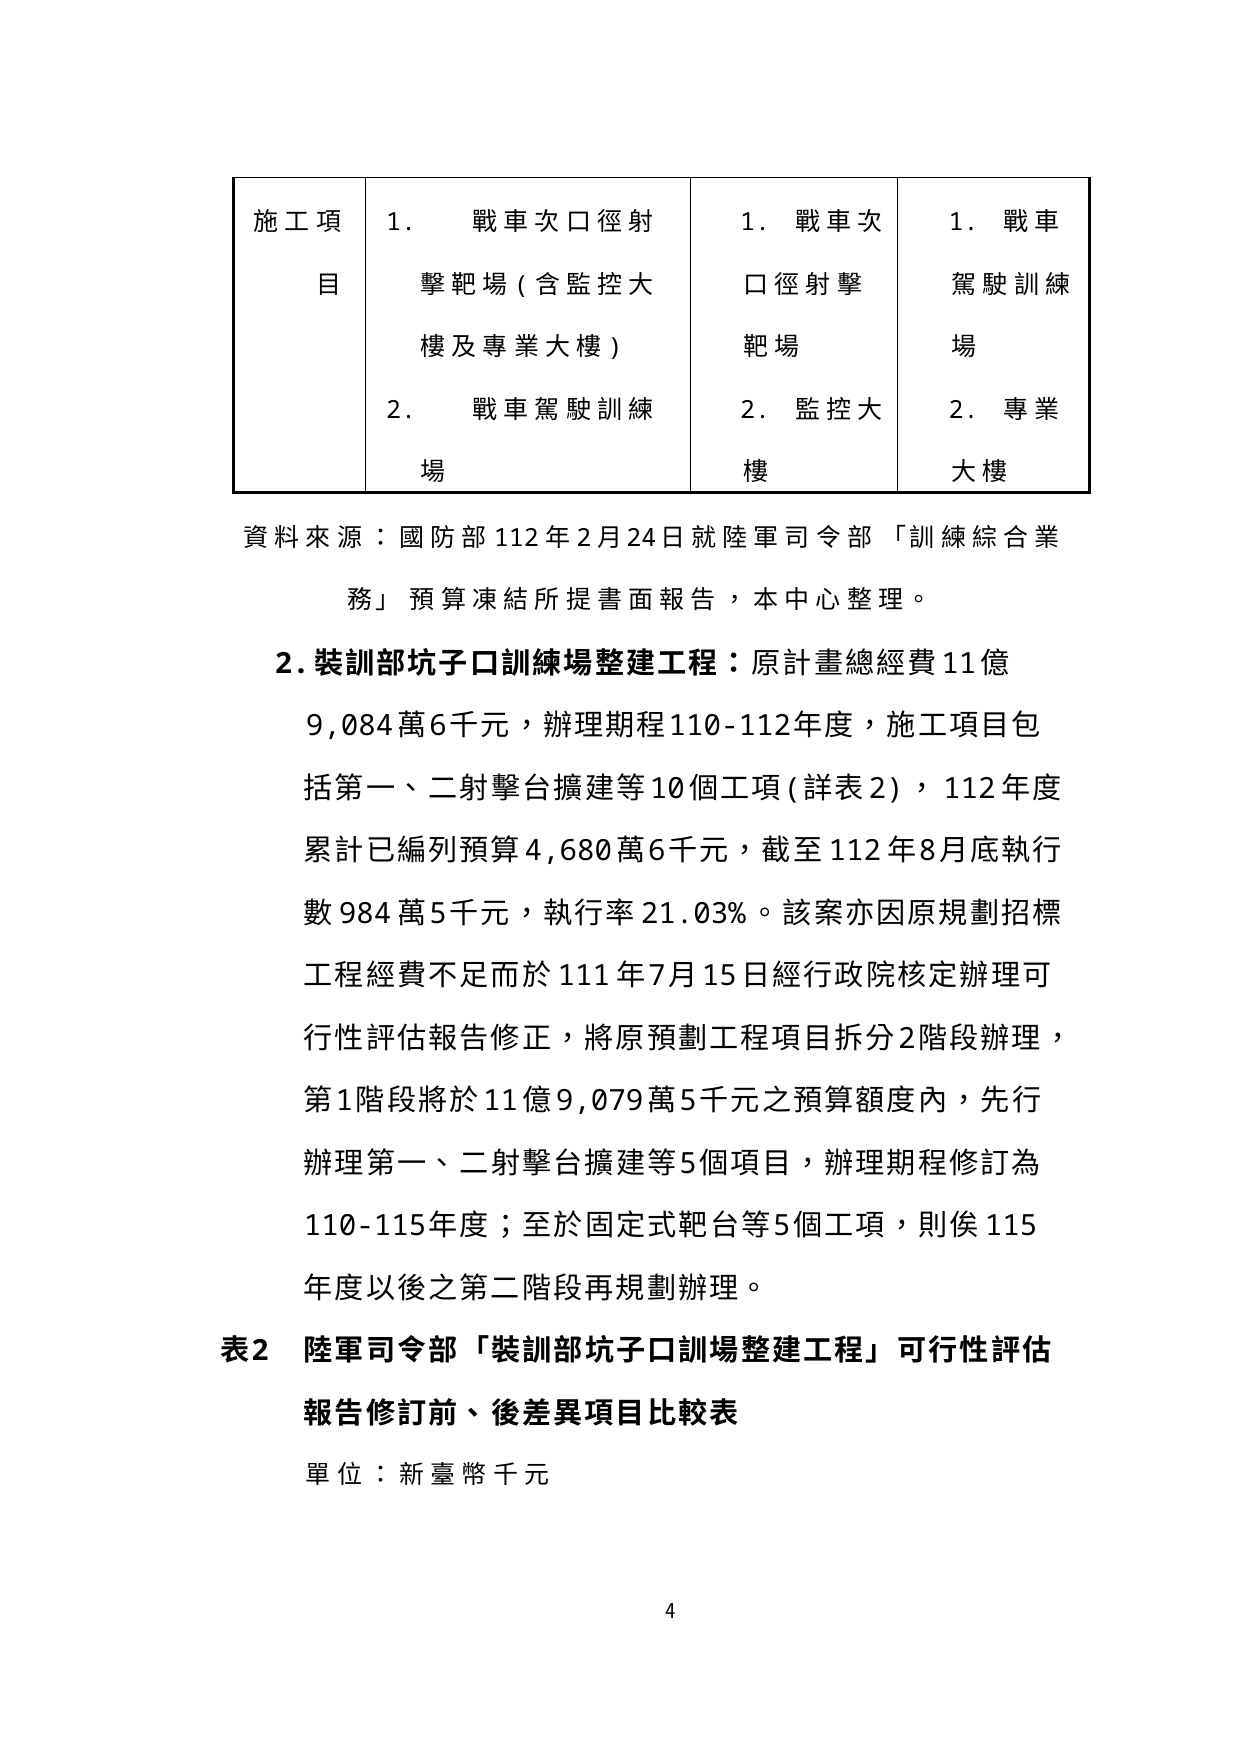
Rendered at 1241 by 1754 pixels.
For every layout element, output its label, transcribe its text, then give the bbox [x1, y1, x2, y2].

text 表2 陸軍司令部「裝訓部坑子口訓場整建工程」可行性評估報告修訂前、後差異項目比較表 單位：新臺幣千元 [218, 1306, 1059, 1494]
table_cell 戰車次口徑射擊靶場 監控大樓 [691, 178, 897, 491]
text 資料來源：國防部112年2月24日就陸軍司令部「訓練綜合業務」預算凍結所提書面報告，本中心整理。 [182, 494, 1063, 619]
text 2.裝訓部坑子口訓練場整建工程：原計畫總經費11億9,084萬6千元，辦理期程110-112年度，施工項目包括第一、二射擊台擴建等10個工項(詳表2)，112年度累計已編列預算4,680萬6千元，截至112年8月底執行數984萬5千元，執行率21.03%。該案亦因原規劃招標工程經費不足而於111年7月15日經行政院核定辦理可行性評估報告修正，將原預劃工程項目拆分2階段辦理，第1階段將於11億9,079萬5千元之預算額度內，先行辦理第一、二射擊台擴建等5個項目，辦理期程修訂為110-115年度；至於固定式靶台等5個工項，則俟115年度以後之第二階段再規劃辦理。 [266, 619, 1063, 1306]
table_cell 戰車駕駛訓練場 專業大樓 [898, 178, 1088, 491]
table_cell 施工項目 [235, 178, 365, 491]
table_cell 戰車次口徑射擊靶場(含監控大樓及專業大樓) 戰車駕駛訓練場 [366, 178, 690, 491]
